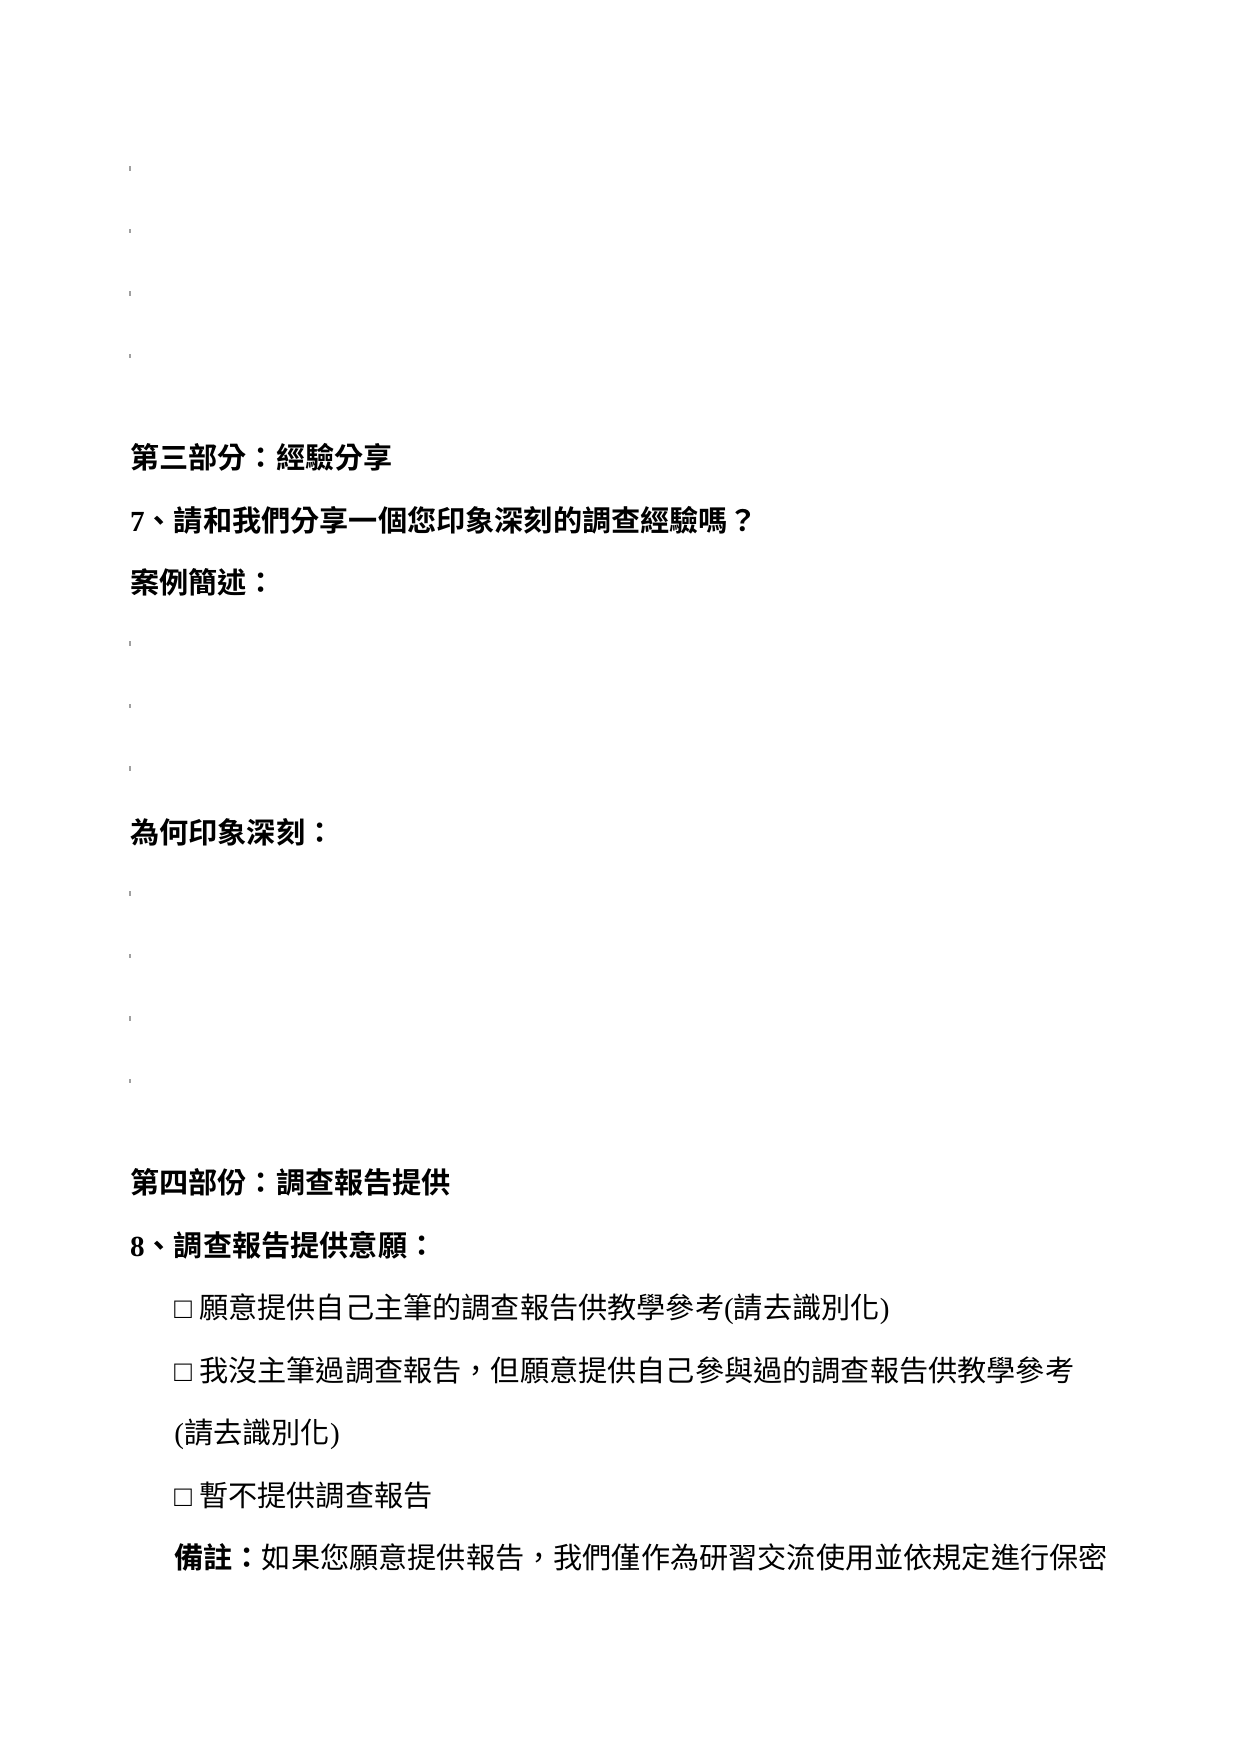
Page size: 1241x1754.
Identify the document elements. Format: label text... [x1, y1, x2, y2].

text 7、請和我們分享一個您印象深刻的調查經驗嗎？ [130, 477, 1110, 539]
text 備註：如果您願意提供報告，我們僅作為研習交流使用並依規定進行保密 [174, 1514, 1110, 1577]
text 第三部分：經驗分享 [130, 414, 1110, 477]
text □ 願意提供自己主筆的調查報告供教學參考(請去識別化) □ 我沒主筆過調查報告，但願意提供自己參與過的調查報告供教學參考(請去識別化) □ 暫不提供調查報告 [174, 1264, 1110, 1514]
text 8、調查報告提供意願： [130, 1202, 1110, 1264]
text 第四部份：調查報告提供 [130, 1139, 1110, 1202]
text 為何印象深刻： [130, 789, 1110, 852]
text 案例簡述： [130, 539, 1110, 602]
